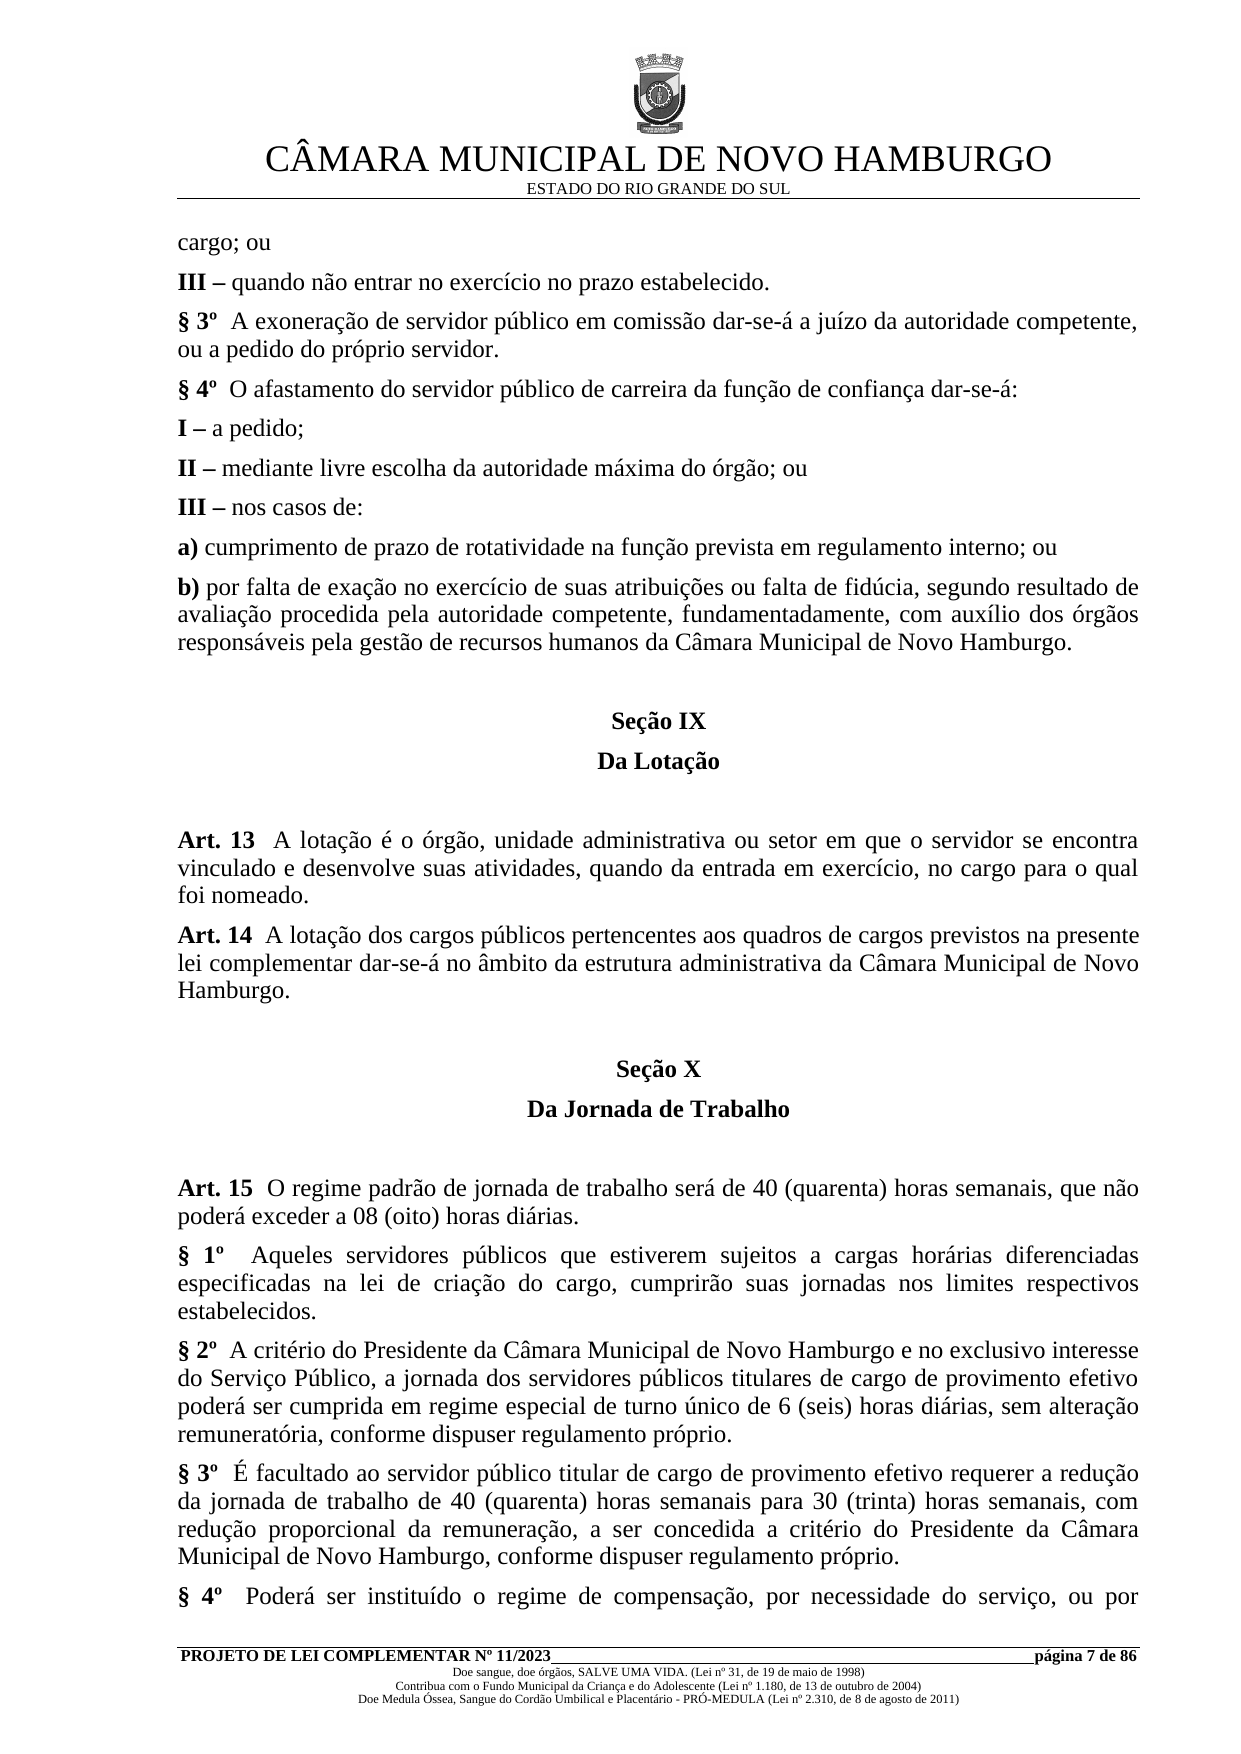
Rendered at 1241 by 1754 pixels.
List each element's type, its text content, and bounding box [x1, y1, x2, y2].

text Seção IX [177, 707, 1140, 735]
list cumprimento de prazo de rotatividade na função prevista em regulamento interno; ou [177, 533, 1140, 561]
text Da Jornada de Trabalho [177, 1095, 1140, 1123]
text § 3º A exoneração de servidor público em comissão dar-se-á a juízo da autoridade competente, ou a pedido do próprio servidor. [177, 307, 1140, 363]
text Seção X [177, 1056, 1140, 1083]
list quando não entrar no exercício no prazo estabelecido. [177, 268, 1140, 296]
text Art. 13 A lotação é o órgão, unidade administrativa ou setor em que o servidor se encontra vinculado e desenvolve suas atividades, quando da entrada em exercício, no cargo para o qual foi nomeado. [177, 826, 1140, 909]
list nos casos de: [177, 493, 1140, 521]
text § 3º É facultado ao servidor público titular de cargo de provimento efetivo requerer a redução da jornada de trabalho de 40 (quarenta) horas semanais para 30 (trinta) horas semanais, com redução proporcional da remuneração, a ser concedida a critério do Presidente da Câmara Municipal de Novo Hamburgo, conforme dispuser regulamento próprio. [177, 1459, 1140, 1570]
text § 4º Poderá ser instituído o regime de compensação, por necessidade do serviço, ou por [177, 1582, 1140, 1610]
list a pedido; [177, 414, 1140, 442]
text § 2º A critério do Presidente da Câmara Municipal de Novo Hamburgo e no exclusivo interesse do Serviço Público, a jornada dos servidores públicos titulares de cargo de provimento efetivo poderá ser cumprida em regime especial de turno único de 6 (seis) horas diárias, sem alteração remuneratória, conforme dispuser regulamento próprio. [177, 1337, 1140, 1447]
text § 1º Aqueles servidores públicos que estiverem sujeitos a cargas horárias diferenciadas especificadas na lei de criação do cargo, cumprirão suas jornadas nos limites respectivos estabelecidos. [177, 1242, 1140, 1325]
text Art. 14 A lotação dos cargos públicos pertencentes aos quadros de cargos previstos na presente lei complementar dar-se-á no âmbito da estrutura administrativa da Câmara Municipal de Novo Hamburgo. [177, 921, 1140, 1004]
list cargo; ou [177, 228, 1140, 256]
text Art. 15 O regime padrão de jornada de trabalho será de 40 (quarenta) horas semanais, que não poderá exceder a 08 (oito) horas diárias. [177, 1174, 1140, 1230]
text § 4º O afastamento do servidor público de carreira da função de confiança dar-se-á: [177, 375, 1140, 402]
list mediante livre escolha da autoridade máxima do órgão; ou [177, 454, 1140, 482]
text Da Lotação [177, 747, 1140, 774]
list por falta de exação no exercício de suas atribuições ou falta de fidúcia, segundo resultado de avaliação procedida pela autoridade competente, fundamentadamente, com auxílio dos órgãos responsáveis pela gestão de recursos humanos da Câmara Municipal de Novo Hamburgo. [177, 573, 1140, 656]
